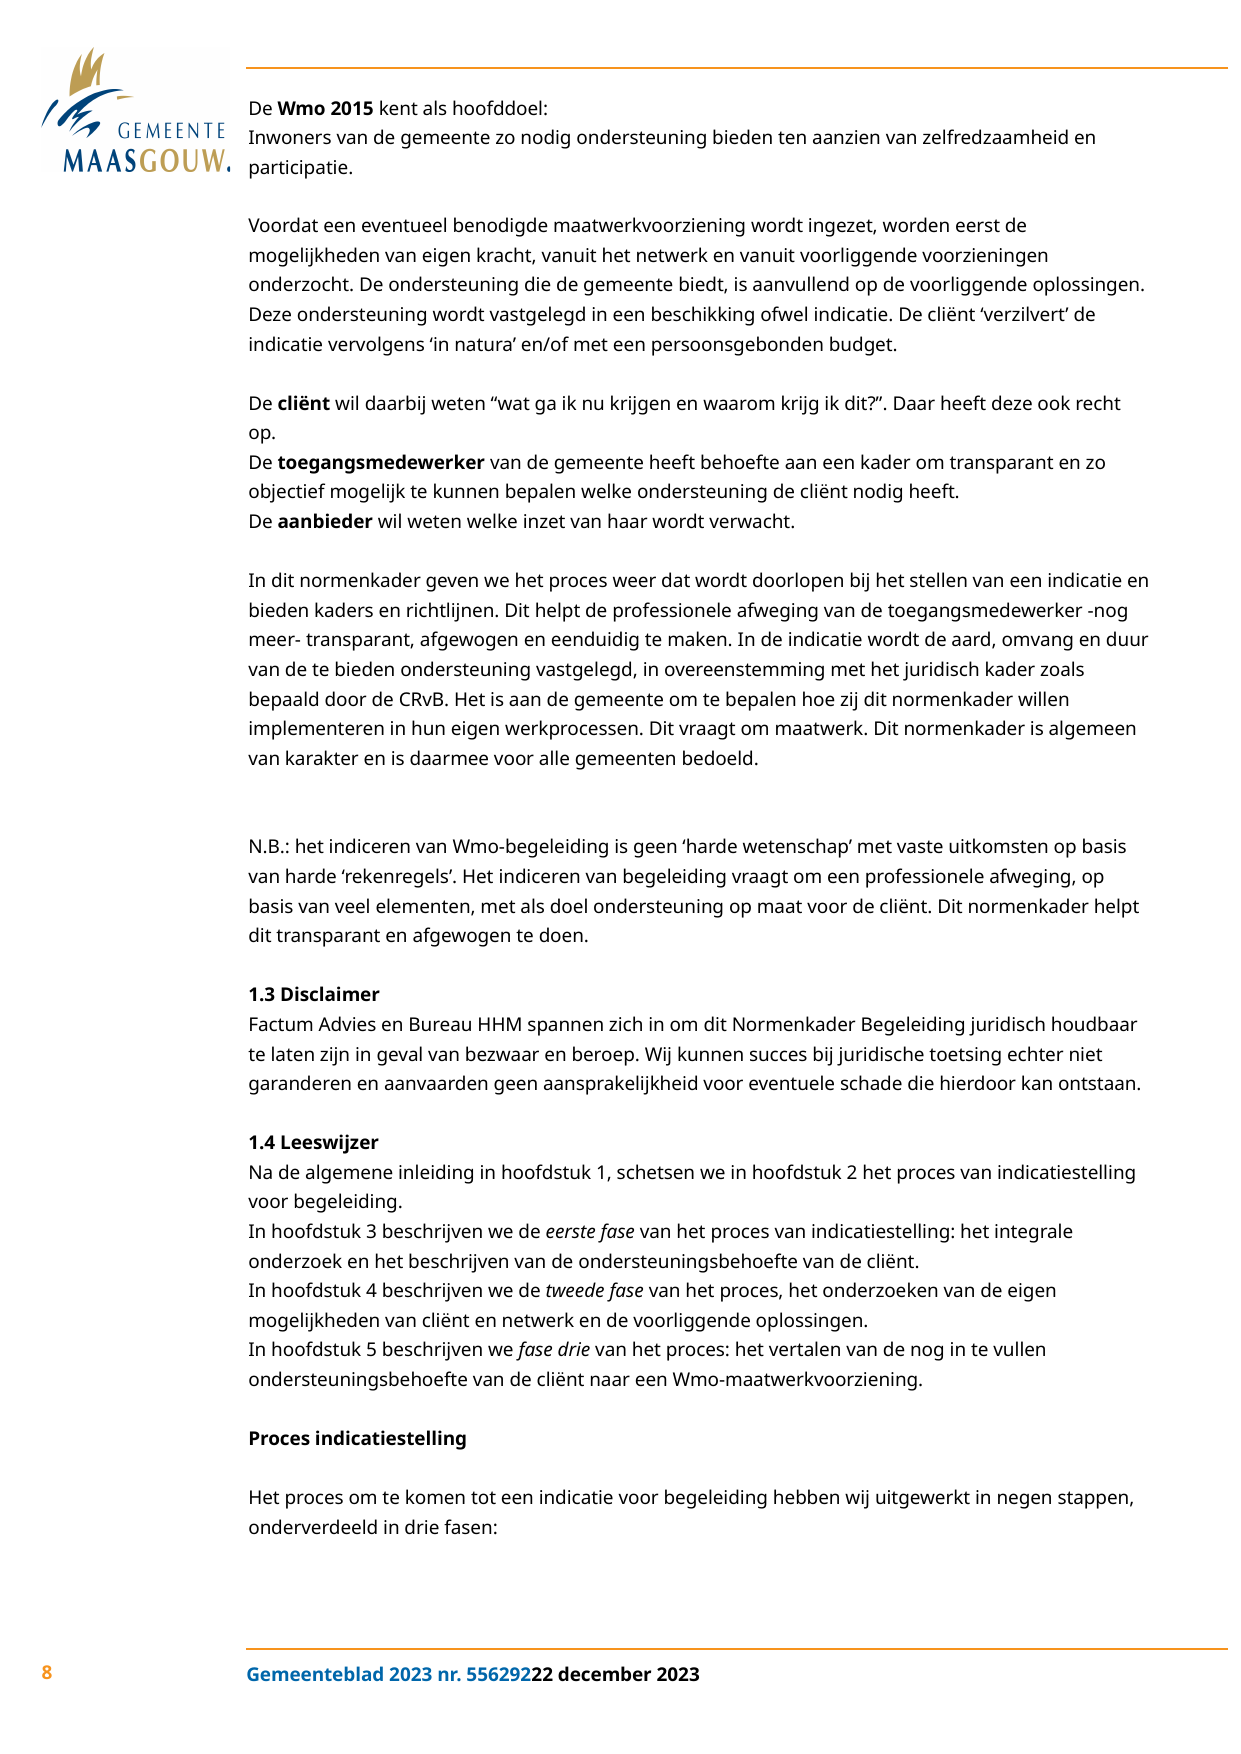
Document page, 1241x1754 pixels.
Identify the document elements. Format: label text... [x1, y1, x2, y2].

text Factum Advies en Bureau HHM spannen zich in om dit Normenkader Begeleiding juridisch houdbaar te laten zijn in geval van bezwaar en beroep. Wij kunnen succes bij juridische toetsing echter niet garanderen en aanvaarden geen aansprakelijkheid voor eventuele schade die hierdoor kan ontstaan. [248, 1011, 1152, 1096]
text 1.4 Leeswijzer [248, 1129, 1152, 1155]
text De aanbieder wil weten welke inzet van haar wordt verwacht. [248, 508, 1152, 534]
text De cliënt wil daarbij weten “wat ga ik nu krijgen en waarom krijg ik dit?”. Daar heeft deze ook recht op. [248, 390, 1152, 445]
text In hoofdstuk 4 beschrijven we de tweede fase van het proces, het onderzoeken van de eigen mogelijkheden van cliënt en netwerk en de voorliggende oplossingen. [248, 1277, 1152, 1333]
text Het proces om te komen tot een indicatie voor begeleiding hebben wij uitgewerkt in negen stappen, onderverdeeld in drie fasen: [248, 1484, 1152, 1540]
table_header De Wmo 2015 kent als hoofddoel: Inwoners van de gemeente zo nodig ondersteuning bieden ten aanzien van zelfredzaamheid en participatie. [248, 95, 1152, 180]
text In hoofdstuk 3 beschrijven we de eerste fase van het proces van indicatiestelling: het integrale onderzoek en het beschrijven van de ondersteuningsbehoefte van de cliënt. [248, 1218, 1152, 1274]
text De toegangsmedewerker van de gemeente heeft behoefte aan een kader om transparant en zo objectief mogelijk te kunnen bepalen welke ondersteuning de cliënt nodig heeft. [248, 449, 1152, 504]
text 1.3 Disclaimer [248, 982, 1152, 1007]
text N.B.: het indiceren van Wmo-begeleiding is geen ‘harde wetenschap’ met vaste uitkomsten op basis van harde ‘rekenregels’. Het indiceren van begeleiding vraagt om een professionele afweging, op basis van veel elementen, met als doel ondersteuning op maat voor de cliënt. Dit normenkader helpt dit transparant en afgewogen te doen. [248, 834, 1152, 948]
text Voordat een eventueel benodigde maatwerkvoorziening wordt ingezet, worden eerst de mogelijkheden van eigen kracht, vanuit het netwerk en vanuit voorliggende voorzieningen onderzocht. De ondersteuning die de gemeente biedt, is aanvullend op de voorliggende oplossingen. Deze ondersteuning wordt vastgelegd in een beschikking ofwel indicatie. De cliënt ‘verzilvert’ de indicatie vervolgens ‘in natura’ en/of met een persoonsgebonden budget. [248, 212, 1152, 357]
text In hoofdstuk 5 beschrijven we fase drie van het proces: het vertalen van de nog in te vullen ondersteuningsbehoefte van de cliënt naar een Wmo-maatwerkvoorziening. [248, 1337, 1152, 1392]
picture [41, 47, 231, 172]
text Proces indicatiestelling [248, 1425, 1152, 1451]
text Na de algemene inleiding in hoofdstuk 1, schetsen we in hoofdstuk 2 het proces van indicatiestelling voor begeleiding. [248, 1159, 1152, 1214]
text In dit normenkader geven we het proces weer dat wordt doorlopen bij het stellen van een indicatie en bieden kaders en richtlijnen. Dit helpt de professionele afweging van de toegangsmedewerker -nog meer- transparant, afgewogen en eenduidig te maken. In de indicatie wordt de aard, omvang en duur van de te bieden ondersteuning vastgelegd, in overeenstemming met het juridisch kader zoals bepaald door de CRvB. Het is aan de gemeente om te bepalen hoe zij dit normenkader willen implementeren in hun eigen werkprocessen. Dit vraagt om maatwerk. Dit normenkader is algemeen van karakter en is daarmee voor alle gemeenten bedoeld. [248, 567, 1152, 771]
